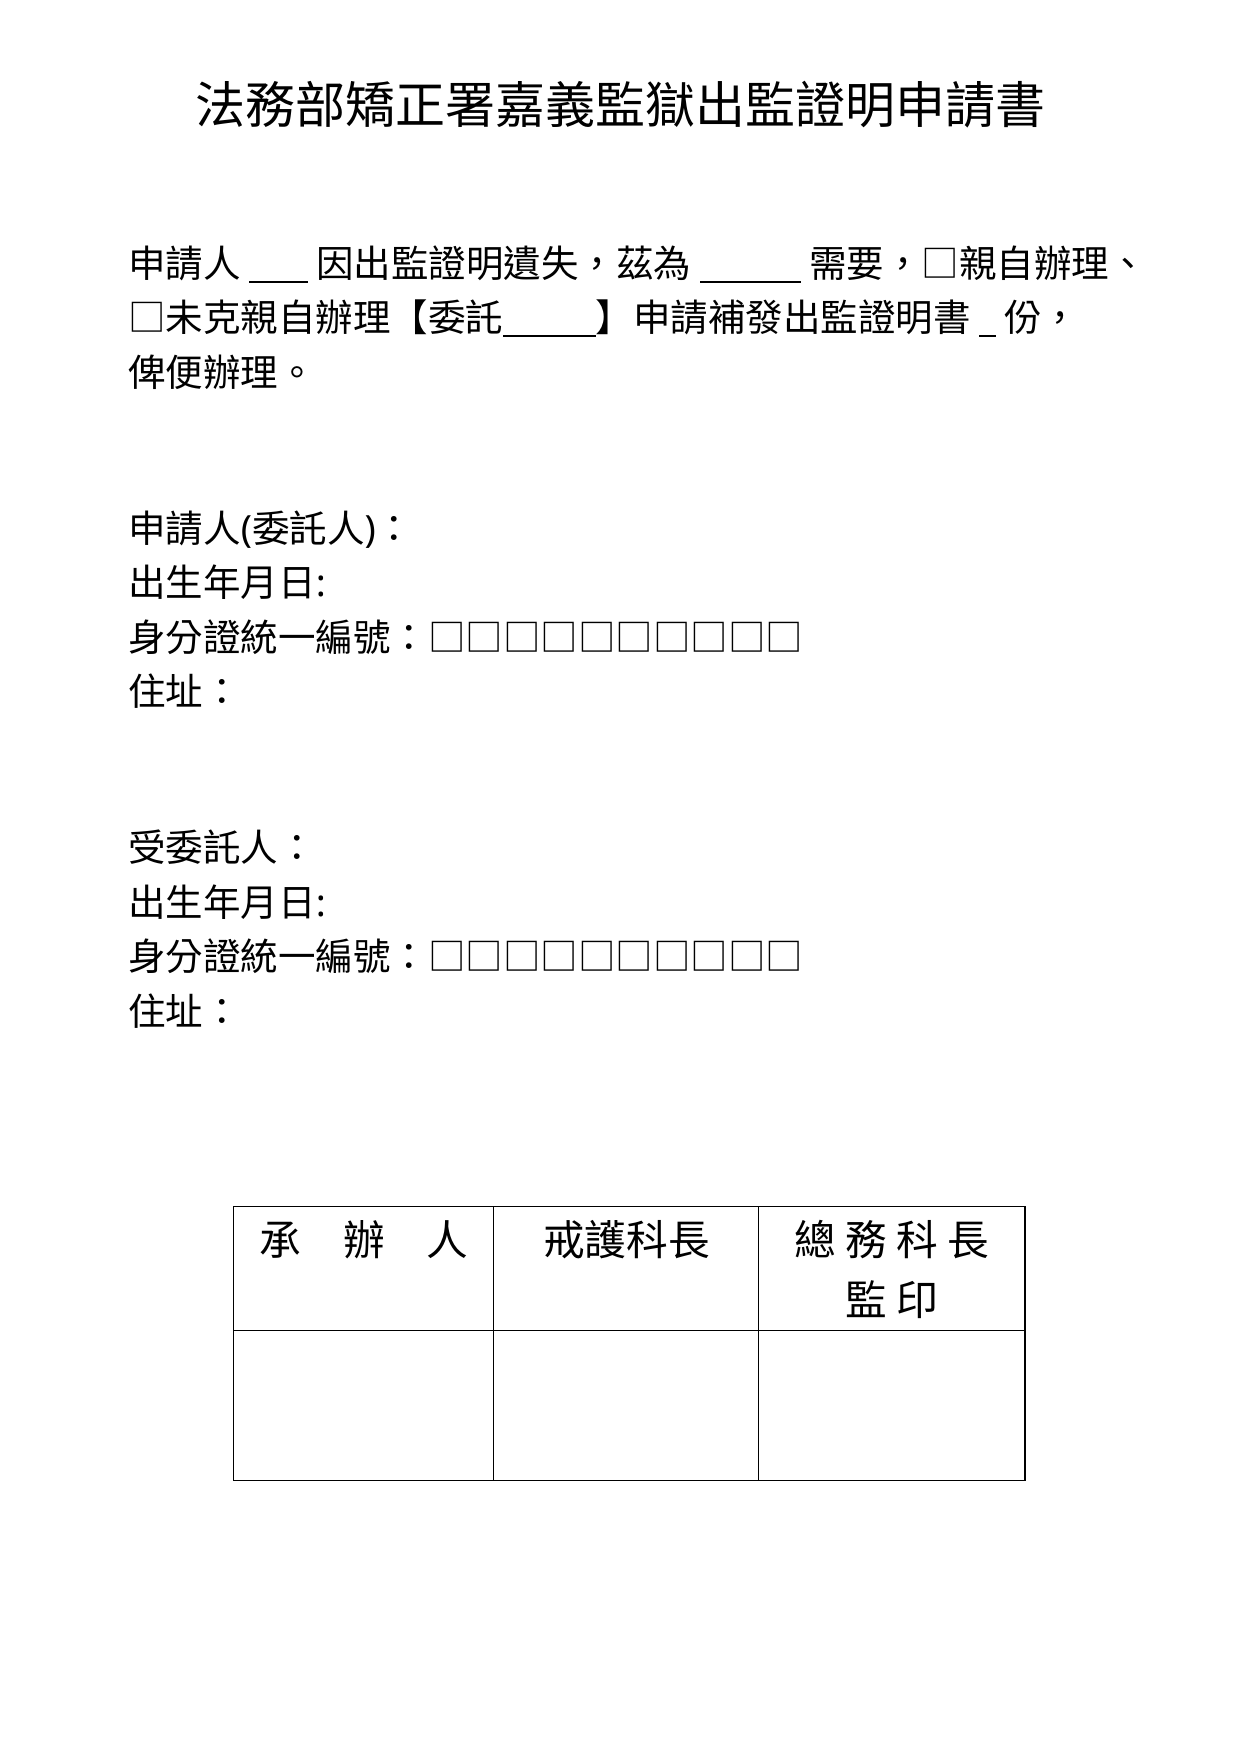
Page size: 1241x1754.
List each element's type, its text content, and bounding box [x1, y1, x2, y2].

table_cell [494, 1331, 758, 1479]
text 申請人(委託人)： [128, 499, 1112, 553]
table_header 戒護科長 [494, 1207, 758, 1330]
table_cell [234, 1331, 493, 1479]
text 出生年月日: [128, 873, 1112, 927]
text 受委託人： [128, 818, 1112, 873]
text 身分證統一編號：□□□□□□□□□□ [128, 927, 1112, 981]
table_header 總 務 科 長 監 印 [759, 1207, 1024, 1330]
text 住址： [128, 981, 1112, 1036]
table_header 承 辦 人 [234, 1207, 493, 1330]
table_cell [759, 1331, 1024, 1479]
text 申請人 因出監證明遺失，茲為 需要，□親自辦理、□未克親自辦理【委託 】申請補發出監證明書 份，俾便辦理。 [128, 234, 1112, 397]
text 法務部矯正署嘉義監獄出監證明申請書 [128, 65, 1112, 137]
text 住址： [128, 662, 1112, 716]
text 出生年月日: [128, 553, 1112, 608]
text 身分證統一編號：□□□□□□□□□□ [128, 608, 1112, 662]
